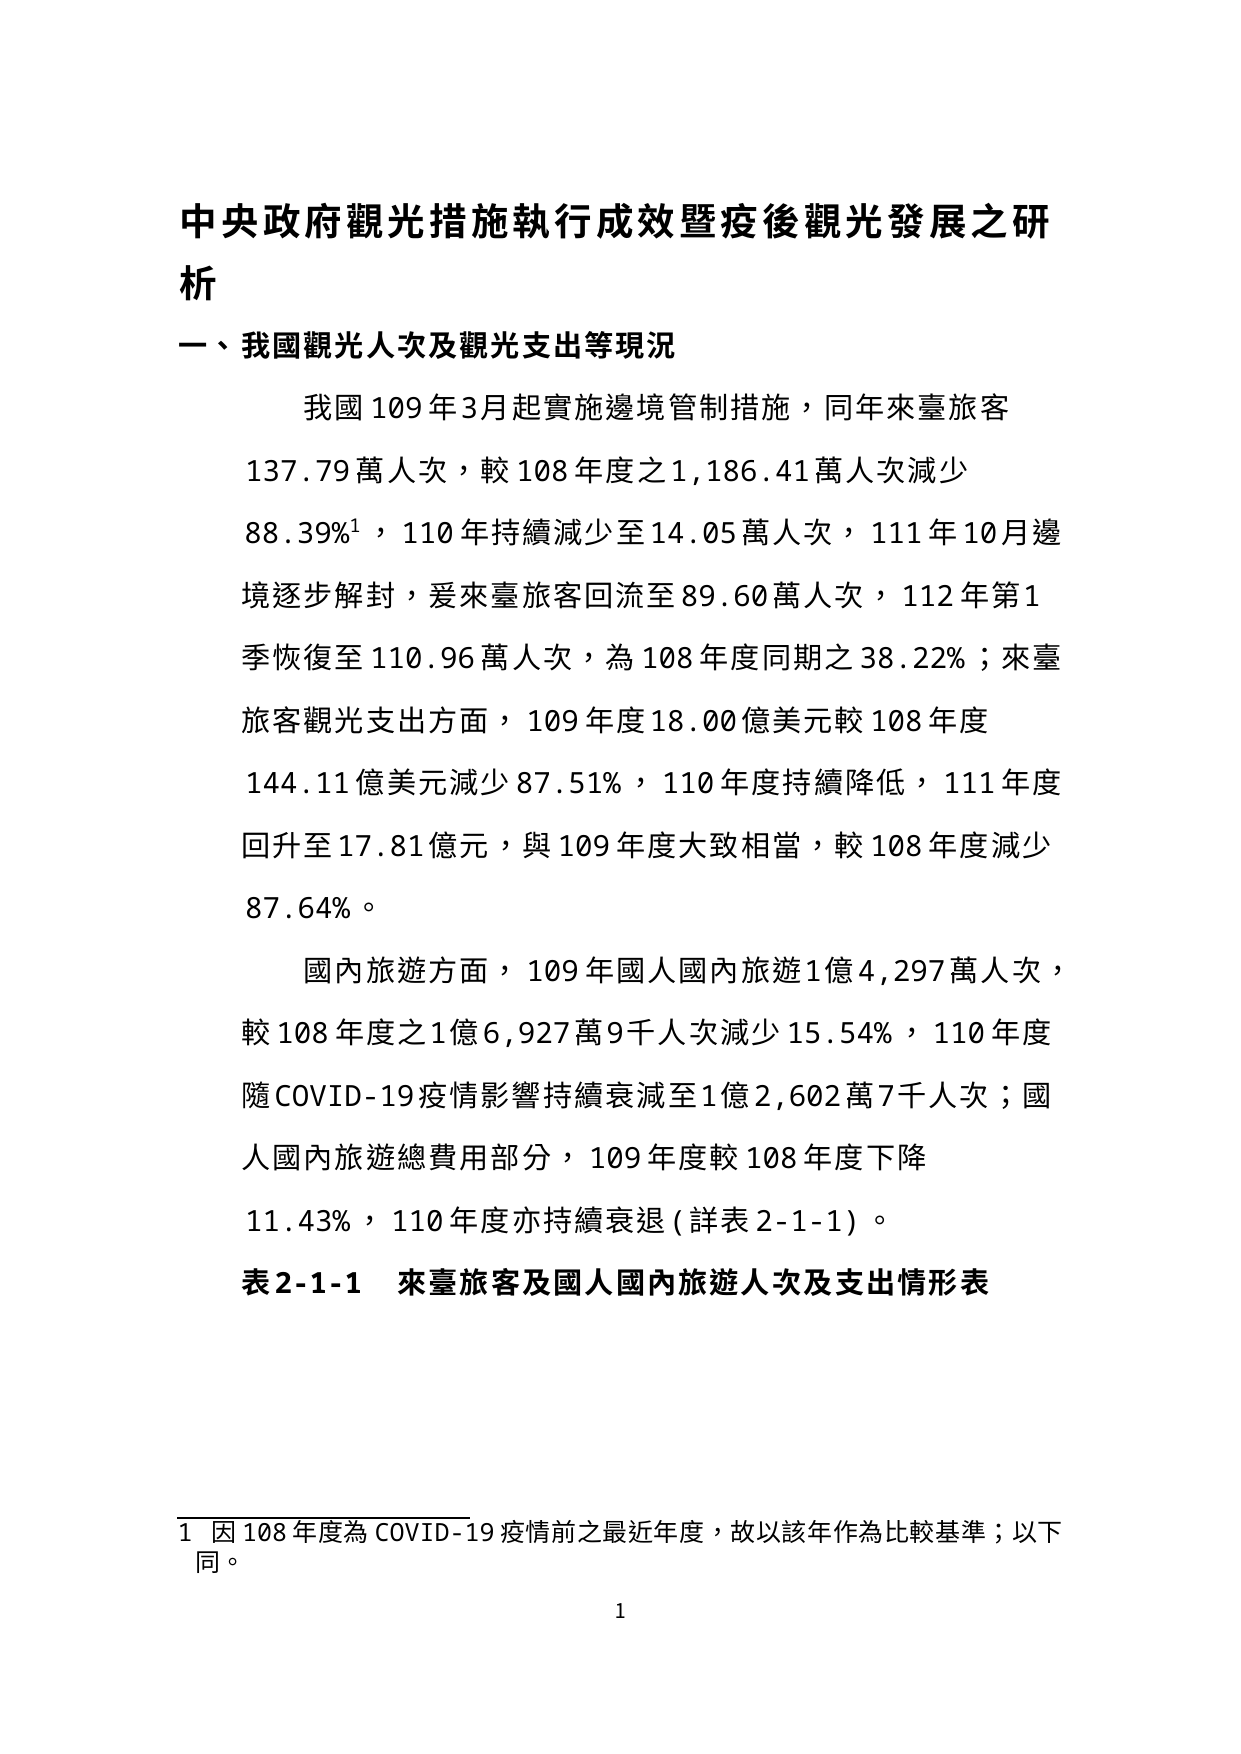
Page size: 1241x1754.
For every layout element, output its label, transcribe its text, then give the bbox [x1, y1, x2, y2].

text 因108年度為COVID-19疫情前之最近年度，故以該年作為比較基準；以下同。 [177, 1518, 1063, 1577]
text 我國109年3月起實施邊境管制措施，同年來臺旅客137.79萬人次，較108年度之1,186.41萬人次減少88.39%，110年持續減少至14.05萬人次，111年10月邊境逐步解封，爰來臺旅客回流至89.60萬人次，112年第1季恢復至110.96萬人次，為108年度同期之38.22%；來臺旅客觀光支出方面，109年度18.00億美元較108年度144.11億美元減少87.51%，110年度持續降低，111年度回升至17.81億元，與109年度大致相當，較108年度減少87.64%。 [236, 365, 1063, 927]
text 表2-1-1 來臺旅客及國人國內旅遊人次及支出情形表 [236, 1240, 1063, 1302]
text 國內旅遊方面，109年國人國內旅遊1億4,297萬人次，較108年度之1億6,927萬9千人次減少15.54%，110年度隨COVID-19疫情影響持續衰減至1億2,602萬7千人次；國人國內旅遊總費用部分，109年度較108年度下降11.43%，110年度亦持續衰退(詳表2-1-1)。 [236, 927, 1063, 1240]
text 中央政府觀光措施執行成效暨疫後觀光發展之研析 [177, 177, 1063, 302]
text 一、我國觀光人次及觀光支出等現況 [177, 302, 1063, 365]
